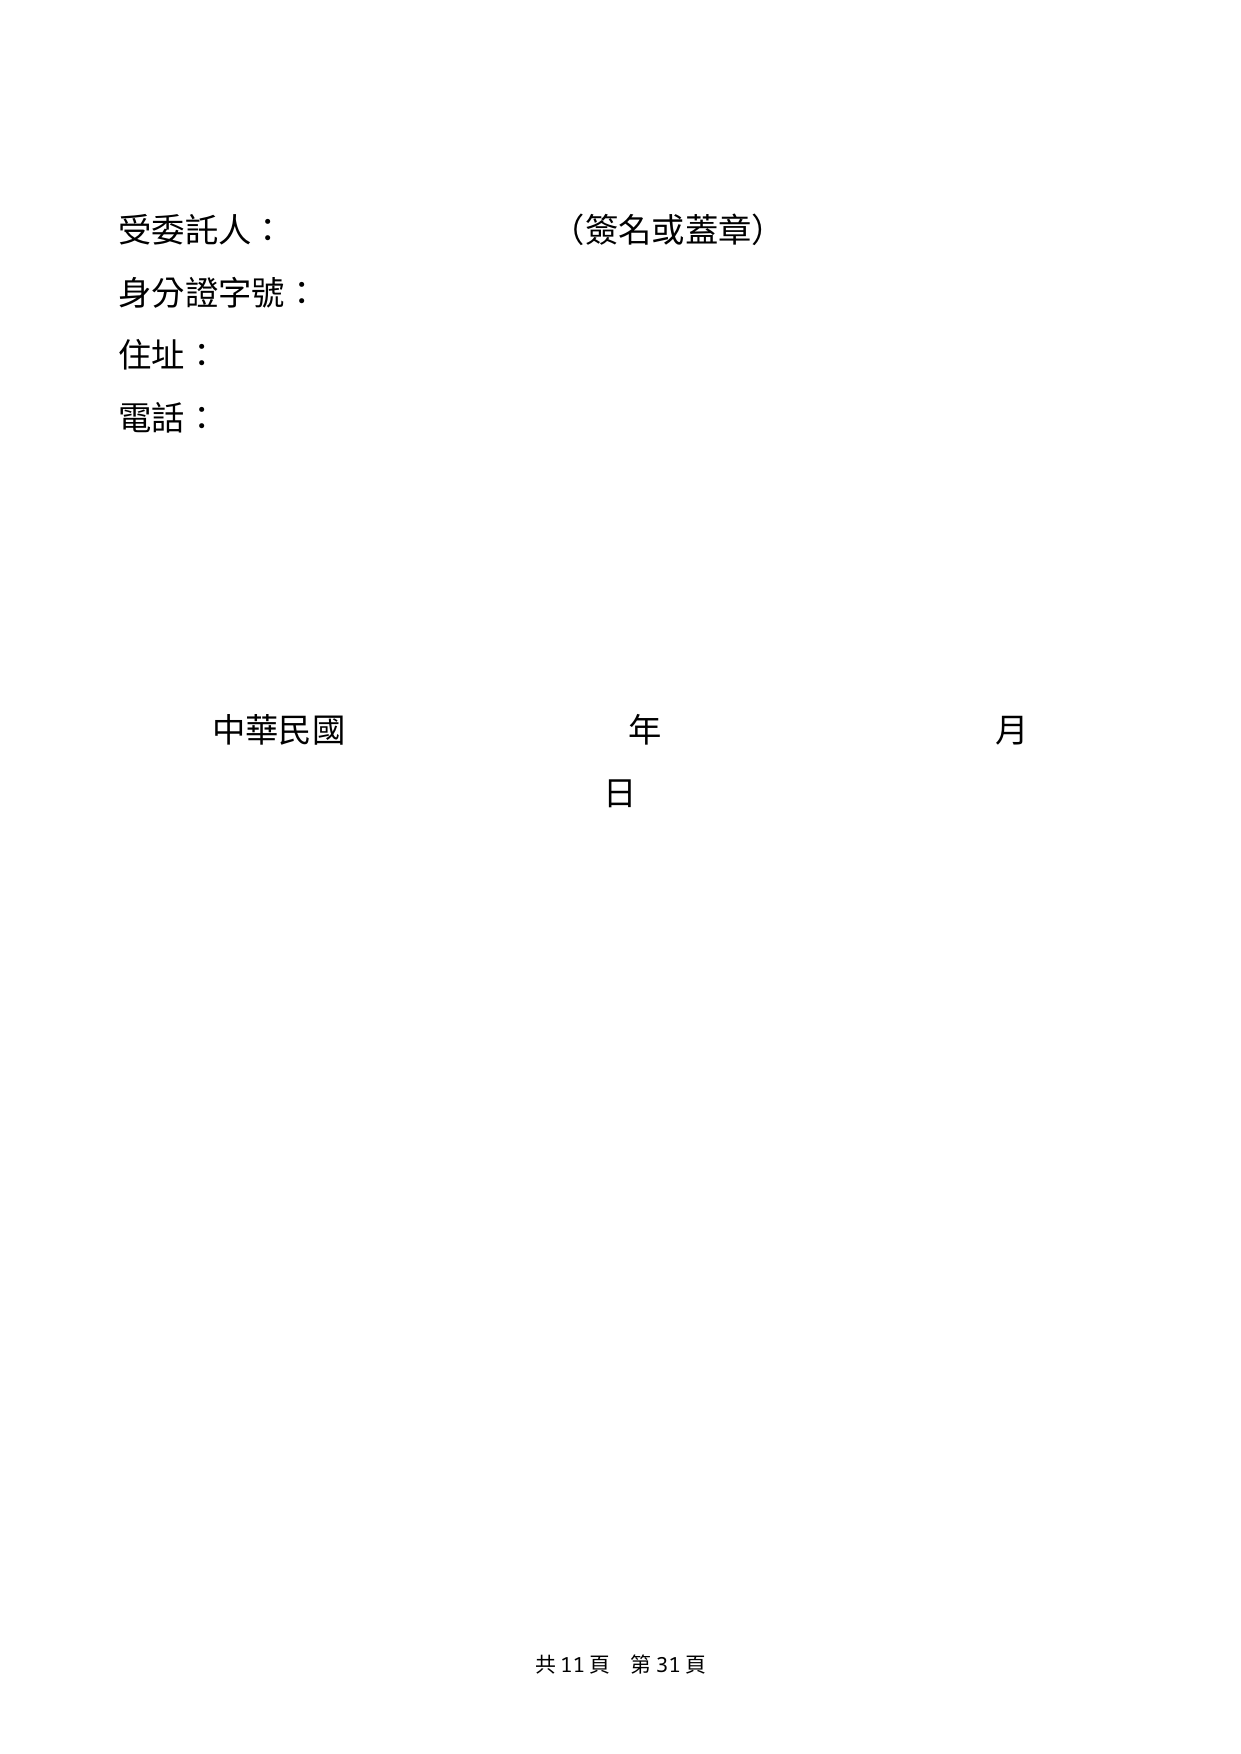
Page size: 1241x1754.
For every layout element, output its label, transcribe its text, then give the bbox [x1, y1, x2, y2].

text 身分證字號： [118, 249, 1122, 311]
text 中華民國 年 月 日 [118, 686, 1122, 811]
text 電話： [118, 374, 1122, 436]
text 受委託人： （簽名或蓋章） [118, 186, 1122, 249]
text 住址： [118, 311, 1122, 374]
